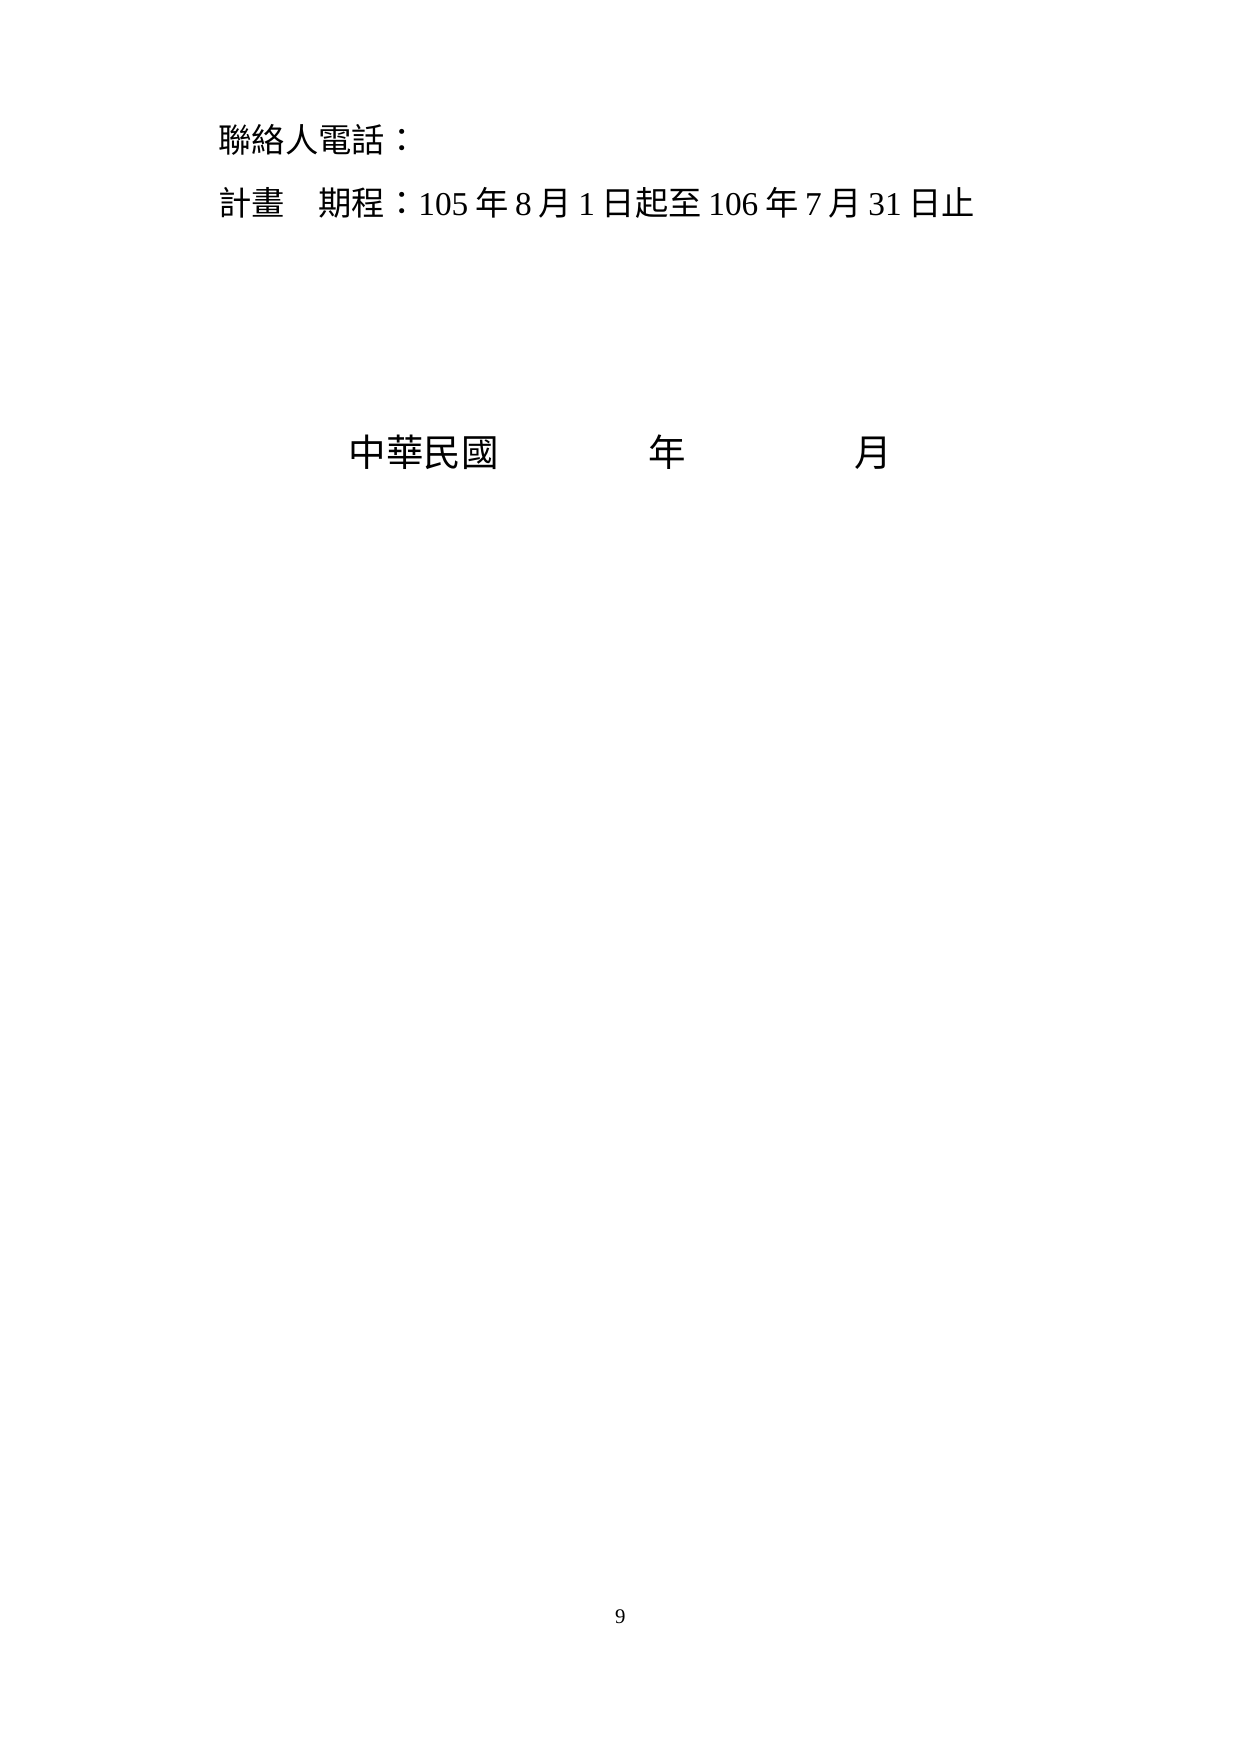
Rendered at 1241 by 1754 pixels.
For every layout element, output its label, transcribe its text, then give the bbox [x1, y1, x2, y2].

text 聯絡人電話： [218, 96, 1122, 159]
text 計畫 期程：105年8月1日起至106年7月31日止 [218, 159, 1122, 221]
text 中華民國 年 月 [118, 409, 1122, 471]
